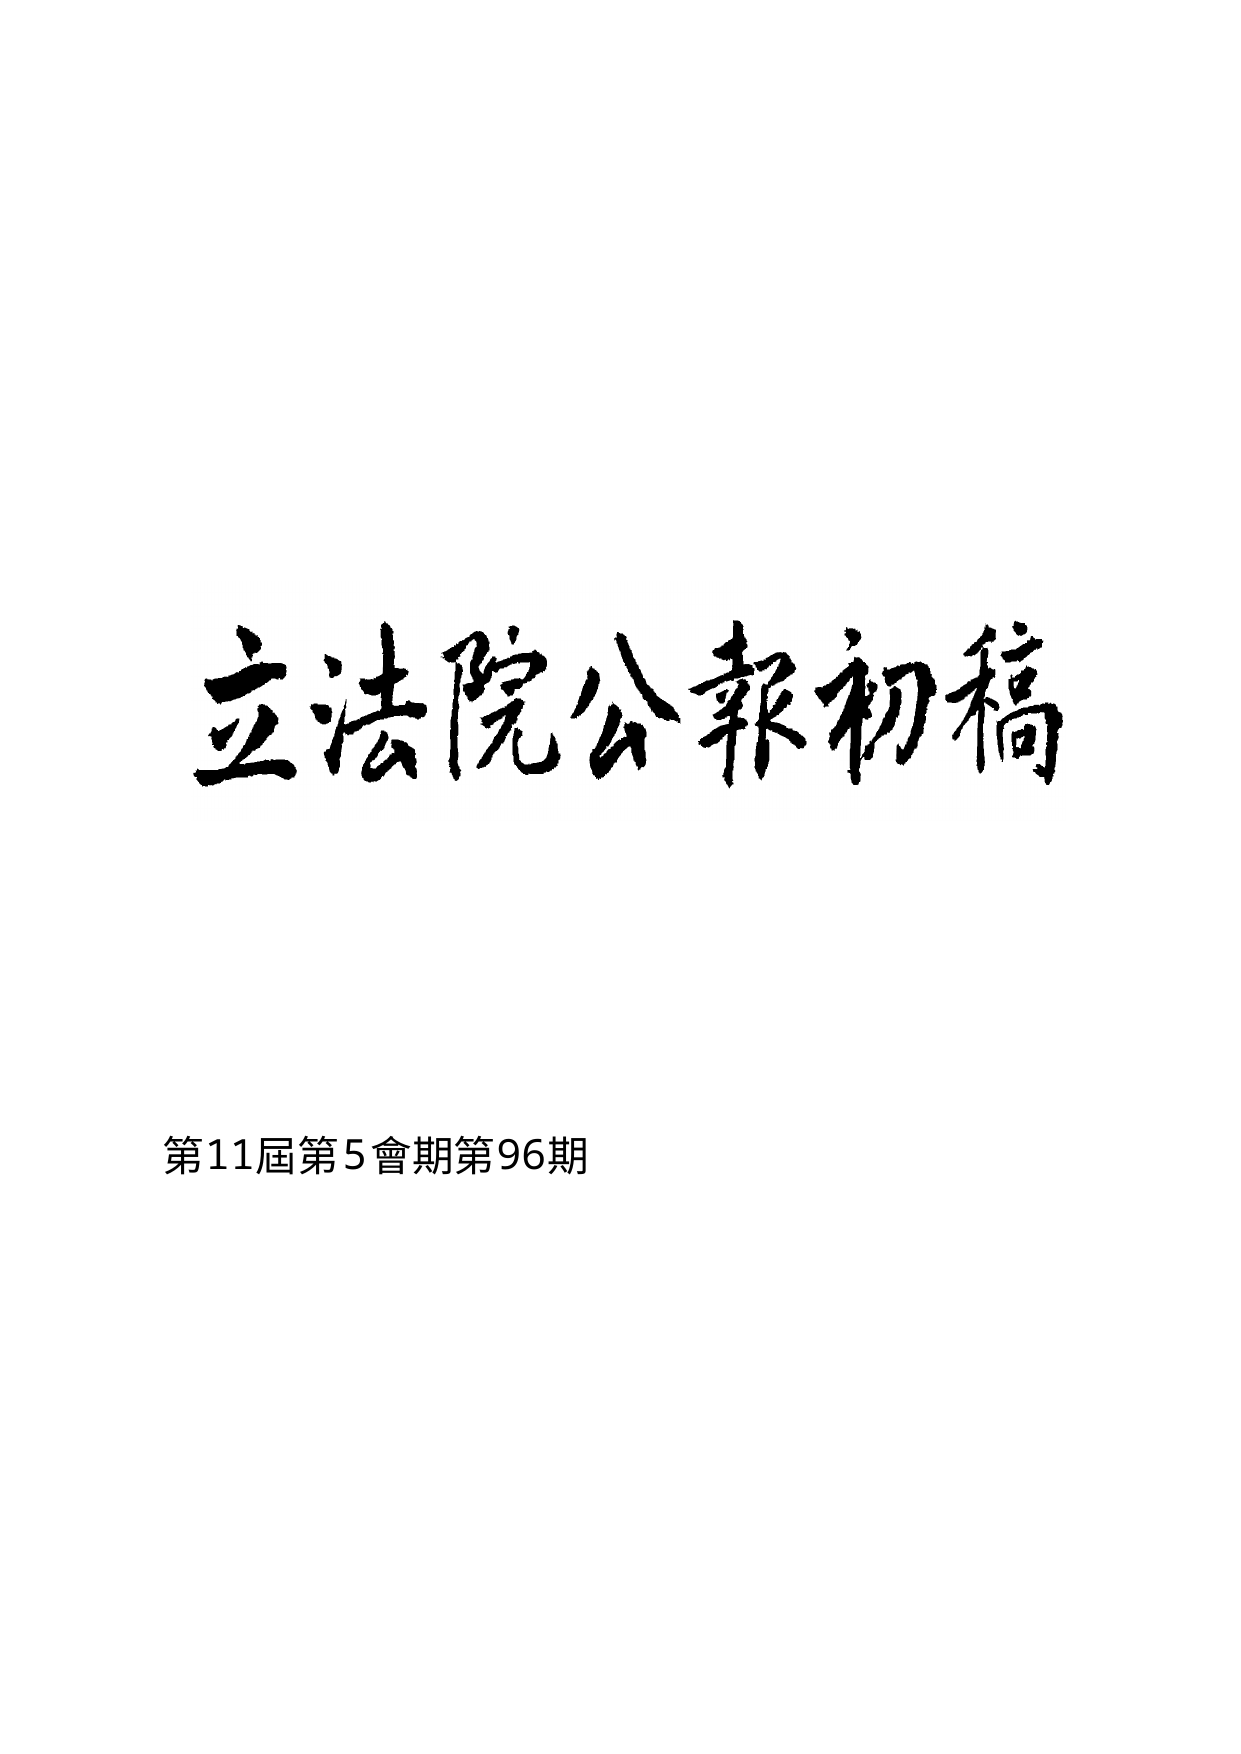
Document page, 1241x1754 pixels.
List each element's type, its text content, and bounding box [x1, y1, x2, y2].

table_header 第11屆第5會期第96期 [151, 1089, 617, 1234]
table_header [151, 406, 1098, 902]
